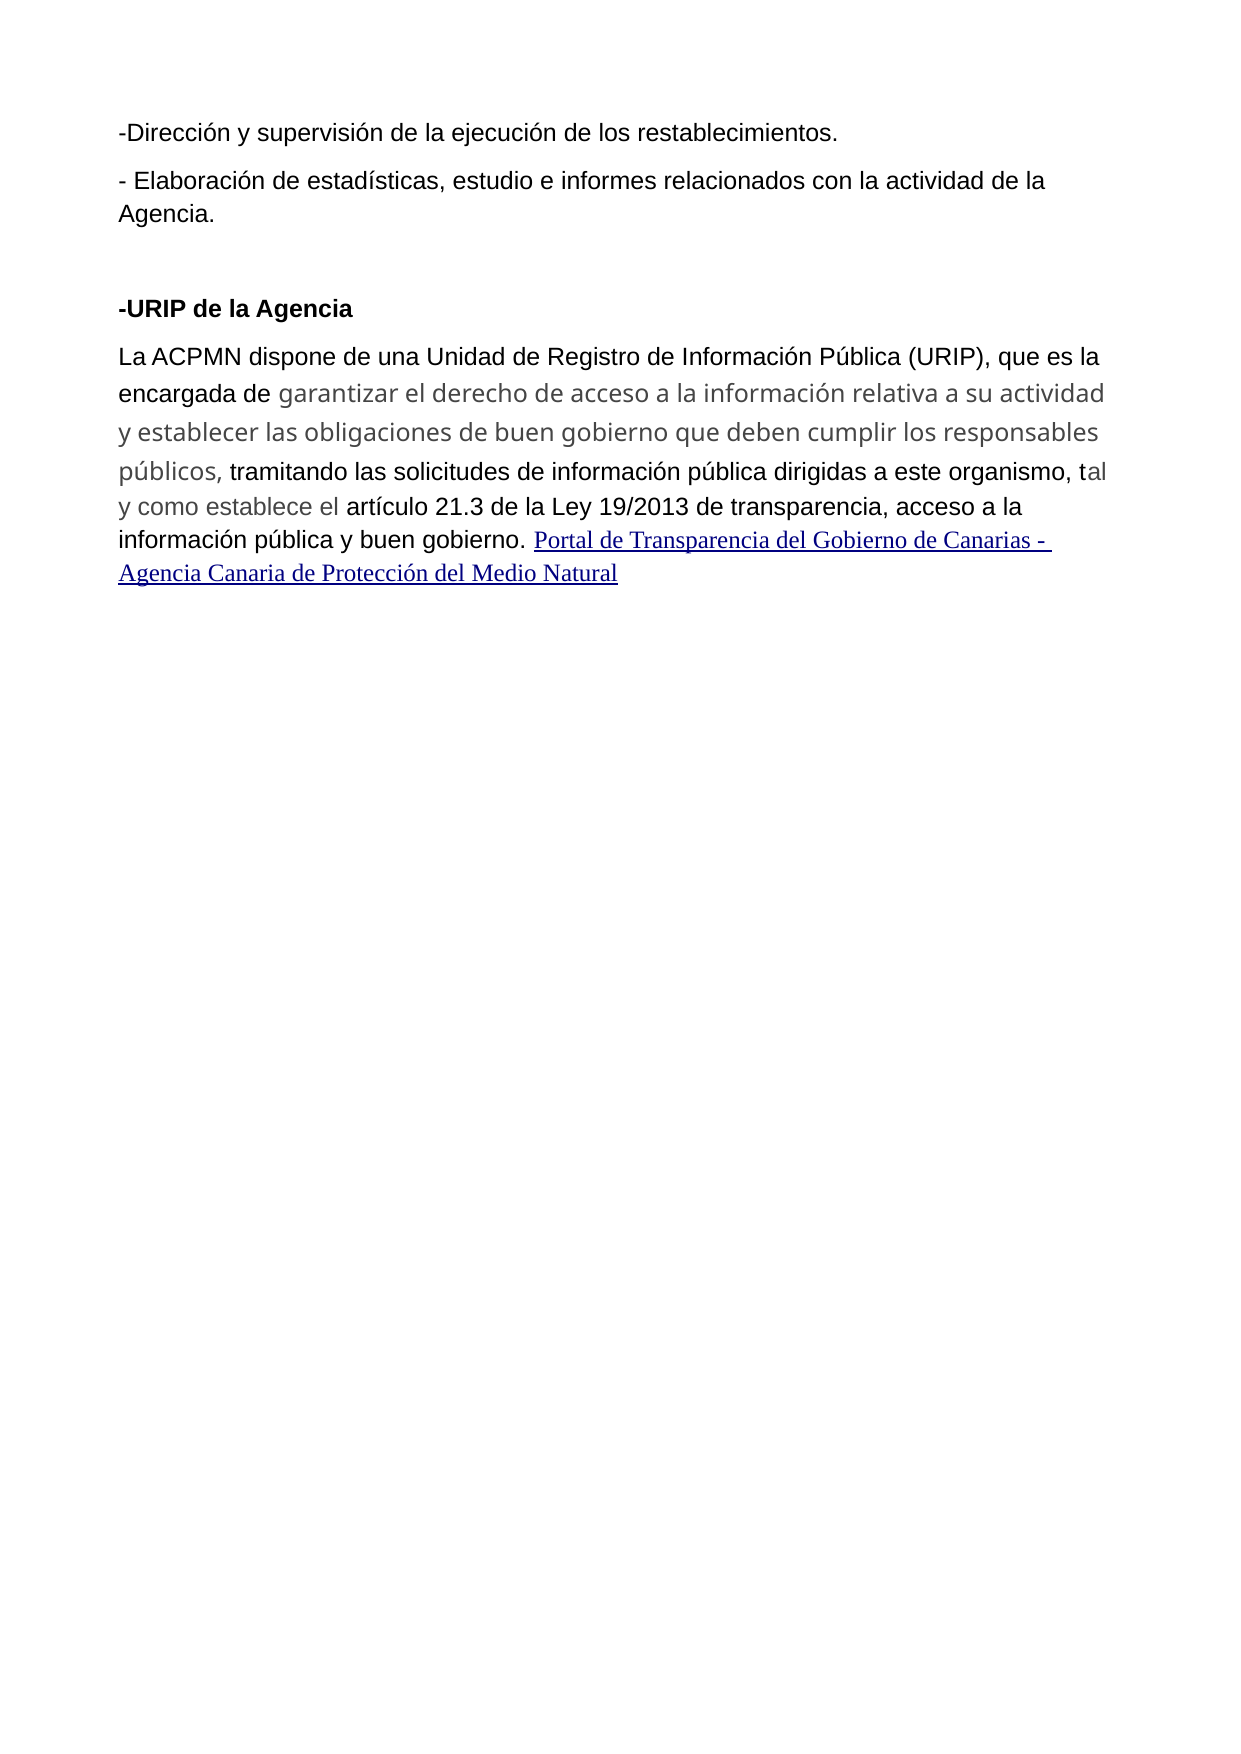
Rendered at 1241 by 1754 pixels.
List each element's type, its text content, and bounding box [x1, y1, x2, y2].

text -Dirección y supervisión de la ejecución de los restablecimientos. [118, 118, 1122, 147]
text La ACPMN dispone de una Unidad de Registro de Información Pública (URIP), que es la encargada de garantizar el derecho de acceso a la información relativa a su actividad y establecer las obligaciones de buen gobierno que deben cumplir los responsables públicos, tramitando las solicitudes de información pública dirigidas a este organismo, tal y como establece el artículo 21.3 de la Ley 19/2013 de transparencia, acceso a la información pública y buen gobierno. Portal de Transparencia del Gobierno de Canarias - Agencia Canaria de Protección del Medio Natural [118, 342, 1122, 587]
text -URIP de la Agencia [118, 294, 1122, 323]
text - Elaboración de estadísticas, estudio e informes relacionados con la actividad de la Agencia. [118, 166, 1122, 227]
